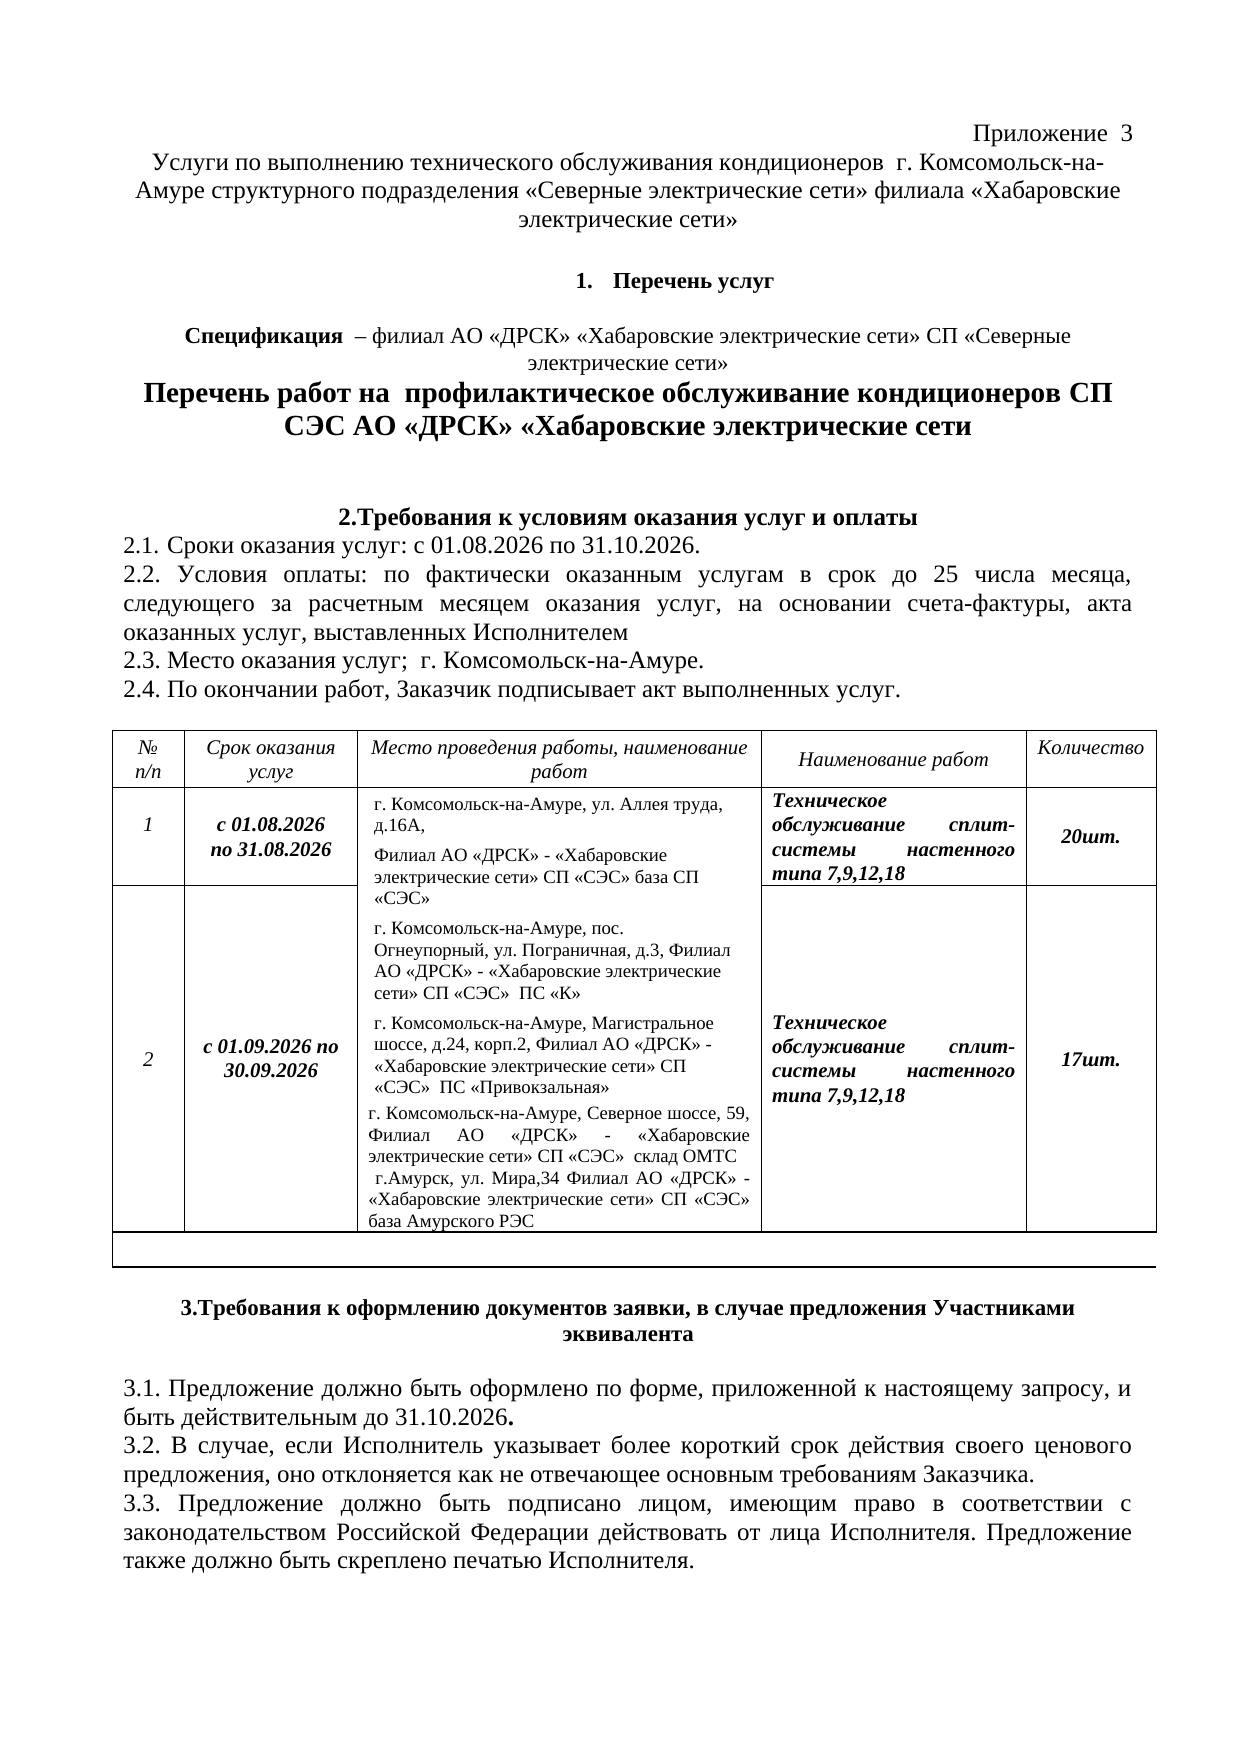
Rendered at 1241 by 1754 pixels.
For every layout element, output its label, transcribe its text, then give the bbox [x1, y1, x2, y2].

text Услуги по выполнению технического обслуживания кондиционеров г. Комсомольск-на-Амуре структурного подразделения «Северные электрические сети» филиала «Хабаровские электрические сети» [123, 147, 1133, 233]
table_header № п/п [113, 731, 184, 787]
table_cell Техническое обслуживание сплит-системы настенного типа 7,9,12,18 [762, 886, 1026, 1231]
table_cell 2 [113, 886, 184, 1231]
text Спецификация – филиал АО «ДРСК» «Хабаровские электрические сети» СП «Северные электрические сети» [123, 322, 1133, 375]
text 2.3. Место оказания услуг; г. Комсомольск-на-Амуре. [123, 646, 1133, 674]
text 2.Требования к условиям оказания услуг и оплаты [123, 502, 1133, 531]
text 3.Требования к оформлению документов заявки, в случае предложения Участниками эквивалента [123, 1294, 1133, 1347]
table_cell 20шт. [1027, 788, 1156, 884]
text Перечень работ на профилактическое обслуживание кондиционеров СП СЭС АО «ДРСК» «Хабаровские электрические сети [123, 375, 1133, 442]
text 3.3. Предложение должно быть подписано лицом, имеющим право в соответствии с законодательством Российской Федерации действовать от лица Исполнителя. Предложение также должно быть скреплено печатью Исполнителя. [123, 1488, 1133, 1574]
list Перечень услуг [217, 267, 1133, 293]
text Приложение 3 [123, 118, 1133, 147]
text 2.4. По окончании работ, Заказчик подписывает акт выполненных услуг. [123, 674, 1133, 703]
text 3.1. Предложение должно быть оформлено по форме, приложенной к настоящему запросу, и быть действительным до 31.10.2026. [123, 1373, 1133, 1430]
table_header Количество [1027, 731, 1156, 787]
table_header Срок оказания услуг [185, 731, 357, 787]
text 3.2. В случае, если Исполнитель указывает более короткий срок действия своего ценового предложения, оно отклоняется как не отвечающее основным требованиям Заказчика. [123, 1430, 1133, 1488]
table_cell 1 [113, 788, 184, 884]
table_cell г. Комсомольск-на-Амуре, ул. Аллея труда, д.16А, Филиал АО «ДРСК» - «Хабаровские электрические сети» СП «СЭС» база СП «СЭС» г. Комсомольск-на-Амуре, пос. Огнеупорный, ул. Пограничная, д.3, Филиал АО «ДРСК» - «Хабаровские электрические сети» СП «СЭС» ПС «К» г. Комсомольск-на-Амуре, Магистральное шоссе, д.24, корп.2, Филиал АО «ДРСК» - «Хабаровские электрические сети» СП «СЭС» ПС «Привокзальная» г. Комсомольск-на-Амуре, Северное шоссе, 59, Филиал АО «ДРСК» - «Хабаровские электрические сети» СП «СЭС» склад ОМТС г.Амурск, ул. Мира,34 Филиал АО «ДРСК» - «Хабаровские электрические сети» СП «СЭС» база Амурского РЭС [358, 788, 761, 1231]
table_cell с 01.09.2026 по 30.09.2026 [185, 886, 357, 1231]
list Сроки оказания услуг: с 01.08.2026 по 31.10.2026. [123, 531, 1133, 559]
table_cell 17шт. [1027, 886, 1156, 1231]
table_header Место проведения работы, наименование работ [358, 731, 761, 787]
table_cell Техническое обслуживание сплит-системы настенного типа 7,9,12,18 [762, 788, 1026, 884]
text 2.2. Условия оплаты: по фактически оказанным услугам в срок до 25 числа месяца, следующего за расчетным месяцем оказания услуг, на основании счета-фактуры, акта оказанных услуг, выставленных Исполнителем [123, 559, 1133, 646]
table_cell [113, 1233, 1156, 1266]
table_cell с 01.08.2026 по 31.08.2026 [185, 788, 357, 884]
table_header Наименование работ [762, 731, 1026, 787]
